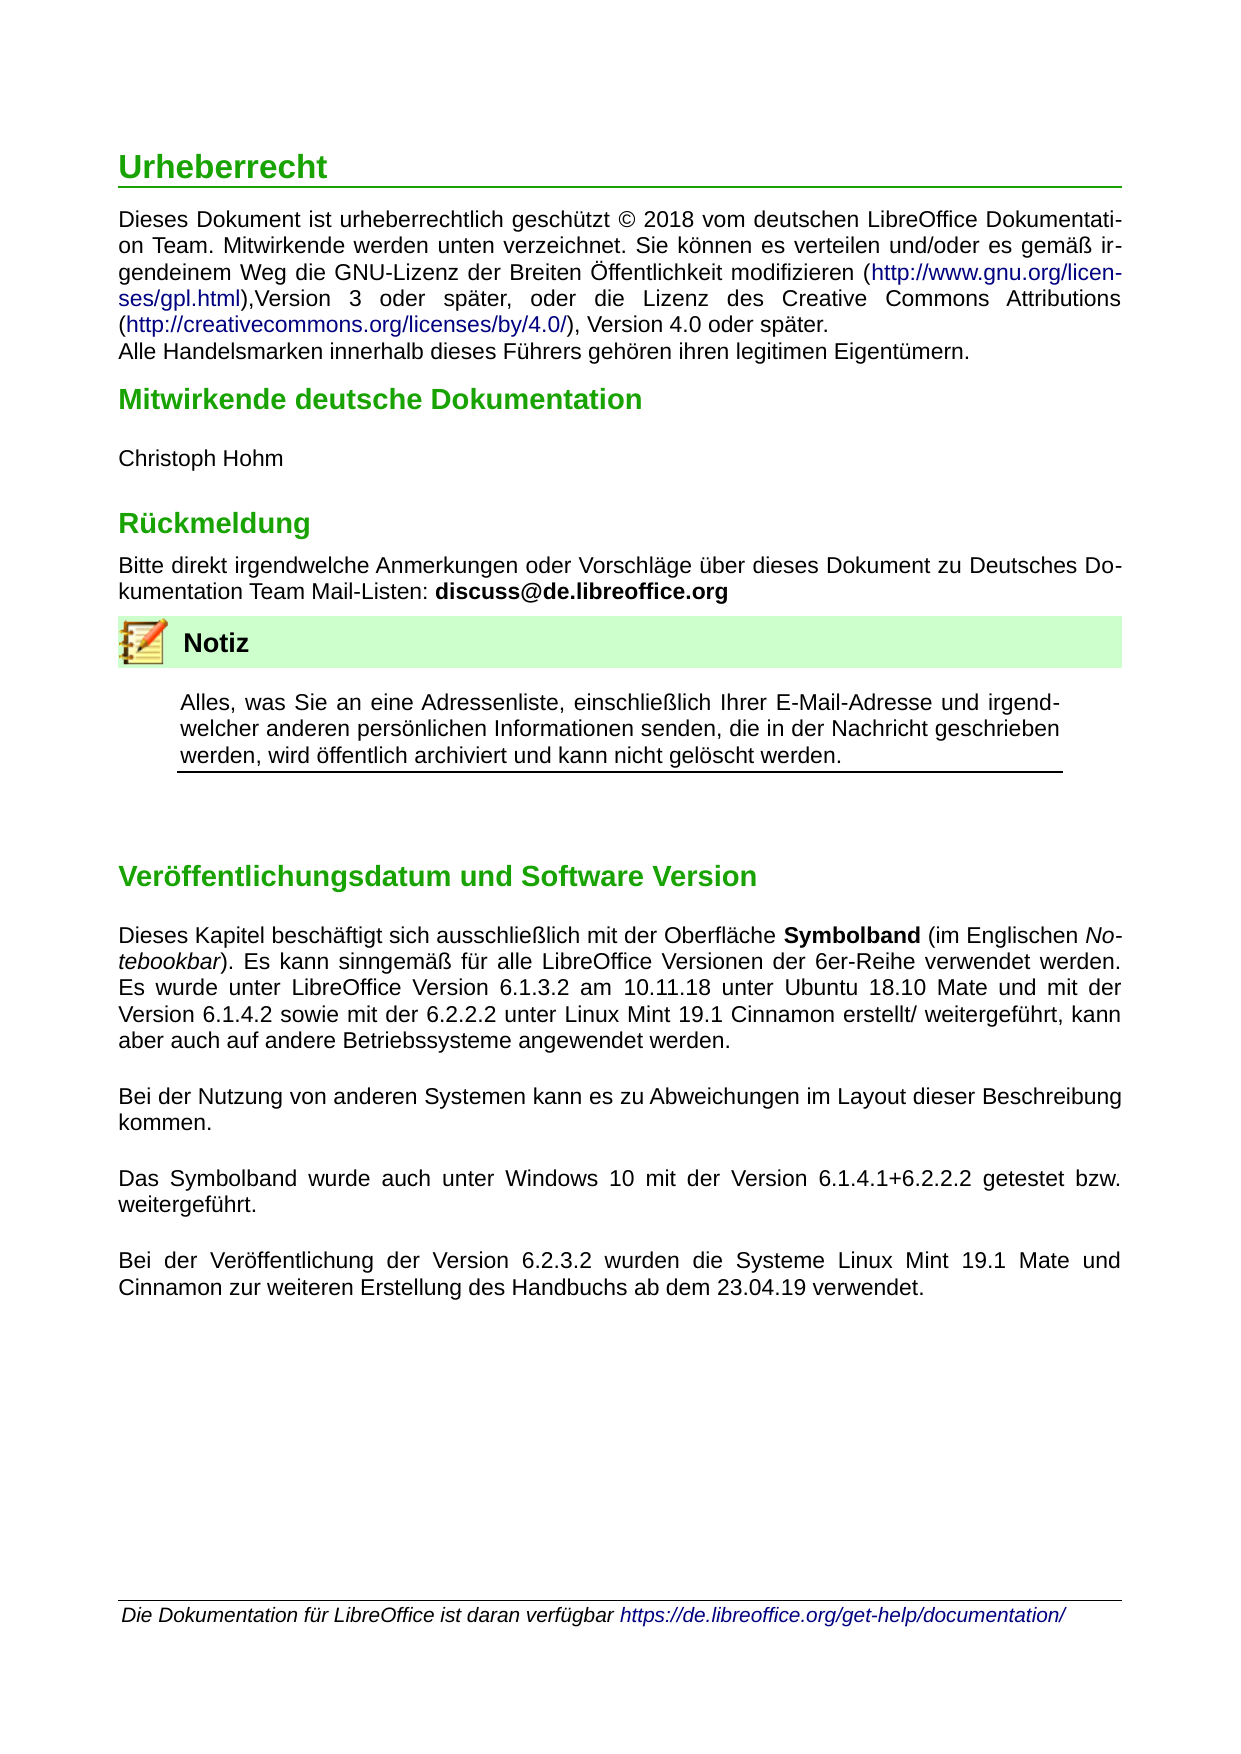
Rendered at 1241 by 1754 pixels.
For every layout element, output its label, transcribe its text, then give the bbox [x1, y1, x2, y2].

subtitle Urheberrecht [118, 148, 1122, 186]
text Dieses Dokument ist urheberrechtlich geschützt © 2018 vom deutschen LibreOffice Dokumentati­on Team. Mitwirkende werden unten verzeichnet. Sie können es verteilen und/oder es gemäß ir­gendeinem Weg die GNU-Lizenz der Breiten Öffentlichkeit modifizieren (http://www.gnu.org/licen­ses/gpl.html),Version 3 oder später, oder die Lizenz des Creative Commons Attributions (http://creativecommons.org/licenses/by/4.0/), Version 4.0 oder später. [118, 206, 1122, 338]
subtitle Rückmeldung [118, 506, 1122, 540]
subtitle Veröffentlichungsdatum und Software Version [118, 858, 1122, 892]
subtitle Notiz [118, 616, 1122, 668]
text Das Symbolband wurde auch unter Windows 10 mit der Version 6.1.4.1+6.2.2.2 getestet bzw. weitergeführt. [118, 1165, 1122, 1218]
text Dieses Kapitel beschäftigt sich ausschließlich mit der Oberfläche Symbolband (im Englischen No­tebookbar). Es kann sinngemäß für alle LibreOffice Versionen der 6er-Reihe verwendet werden. Es wurde unter LibreOffice Version 6.1.3.2 am 10.11.18 unter Ubuntu 18.10 Mate und mit der Version 6.1.4.2 sowie mit der 6.2.2.2 unter Linux Mint 19.1 Cinnamon erstellt/ weitergeführt, kann aber auch auf andere Betriebssysteme angewendet werden. [118, 922, 1122, 1053]
text Bei der Nutzung von anderen Systemen kann es zu Abweichungen im Layout dieser Beschreibung kommen. [118, 1083, 1122, 1136]
text Bitte direkt irgendwelche Anmerkungen oder Vorschläge über dieses Dokument zu Deutsches Do­kumentation Team Mail-Listen: discuss@de.libreoffice.org [118, 552, 1122, 604]
subtitle Mitwirkende deutsche Dokumentation [118, 382, 1122, 415]
text Bei der Veröffentlichung der Version 6.2.3.2 wurden die Systeme Linux Mint 19.1 Mate und Cinnamon zur weiteren Erstellung des Handbuchs ab dem 23.04.19 verwendet. [118, 1247, 1122, 1300]
text Alle Handelsmarken innerhalb dieses Führers gehören ihren legitimen Eigentümern. [118, 338, 1122, 364]
picture [119, 617, 170, 668]
text Christoph Hohm [118, 445, 1122, 471]
text Alles, was Sie an eine Adressenliste, einschließlich Ihrer E-Mail-Adresse und irgend­welcher anderen persönlichen Informationen senden, die in der Nachricht geschrieben werden, wird öffentlich archiviert und kann nicht gelöscht werden. [177, 686, 1063, 771]
